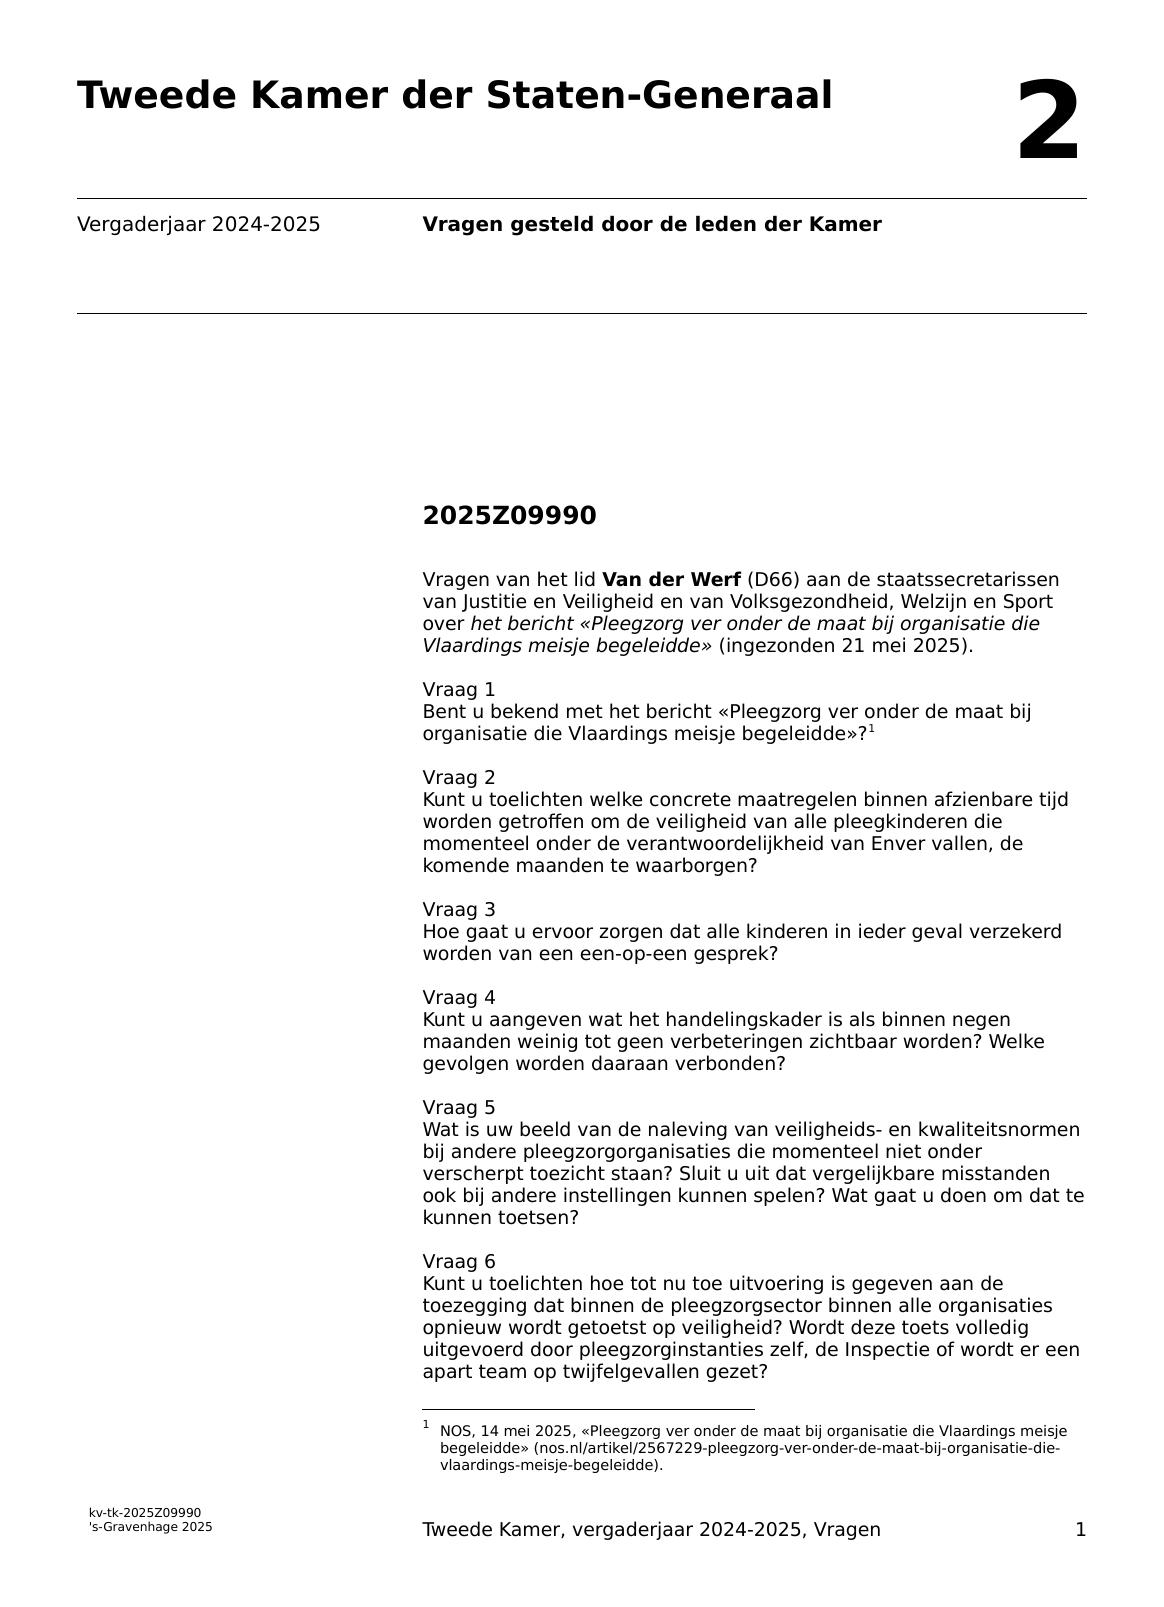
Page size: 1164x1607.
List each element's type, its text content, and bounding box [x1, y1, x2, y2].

text Kunt u toelichten hoe tot nu toe uitvoering is gegeven aan de toezegging dat binnen de pleegzorgsector binnen alle organisaties opnieuw wordt getoetst op veiligheid? Wordt deze toets volledig uitgevoerd door pleegzorginstanties zelf, de Inspectie of wordt er een apart team op twijfelgevallen gezet? [422, 1273, 1087, 1383]
text Vraag 4 [422, 987, 1087, 1009]
text Kunt u aangeven wat het handelingskader is als binnen negen maanden weinig tot geen verbeteringen zichtbaar worden? Welke gevolgen worden daaraan verbonden? [422, 1009, 1087, 1075]
table_cell Vergaderjaar 2024-2025 [77, 199, 422, 313]
table_header 2 [886, 59, 1087, 198]
table_header Tweede Kamer der Staten-Generaal [77, 59, 886, 198]
text Vraag 1 [422, 679, 1087, 701]
text Vraag 5 [422, 1097, 1087, 1119]
text NOS, 14 mei 2025, «Pleegzorg ver onder de maat bij organisatie die Vlaardings meisje begeleidde» (nos.nl/artikel/2567229-pleegzorg-ver-onder-de-maat-bij-organisatie-die-vlaardings-meisje-begeleidde). [422, 1418, 1087, 1474]
text 2025Z09990 [422, 501, 1087, 531]
table_cell Vragen gesteld door de leden der Kamer [422, 199, 1087, 313]
text Kunt u toelichten welke concrete maatregelen binnen afzienbare tijd worden getroffen om de veiligheid van alle pleegkinderen die momenteel onder de verantwoordelijkheid van Enver vallen, de komende maanden te waarborgen? [422, 789, 1087, 877]
text 's-Gravenhage 2025 [88, 1520, 323, 1534]
text Hoe gaat u ervoor zorgen dat alle kinderen in ieder geval verzekerd worden van een een-op-een gesprek? [422, 921, 1087, 965]
text Vragen van het lid Van der Werf (D66) aan de staatssecretarissen van Justitie en Veiligheid en van Volksgezondheid, Welzijn en Sport over het bericht «Pleegzorg ver onder de maat bij organisatie die Vlaardings meisje begeleidde» (ingezonden 21 mei 2025). [422, 569, 1087, 657]
text Wat is uw beeld van de naleving van veiligheids- en kwaliteitsnormen bij andere pleegzorgorganisaties die momenteel niet onder verscherpt toezicht staan? Sluit u uit dat vergelijkbare misstanden ook bij andere instellingen kunnen spelen? Wat gaat u doen om dat te kunnen toetsen? [422, 1119, 1087, 1229]
text Bent u bekend met het bericht «Pleegzorg ver onder de maat bij organisatie die Vlaardings meisje begeleidde»? [422, 701, 1087, 745]
text Vraag 2 [422, 767, 1087, 789]
text Vraag 3 [422, 899, 1087, 921]
text kv-tk-2025Z09990 [88, 1506, 323, 1520]
text Vraag 6 [422, 1251, 1087, 1273]
